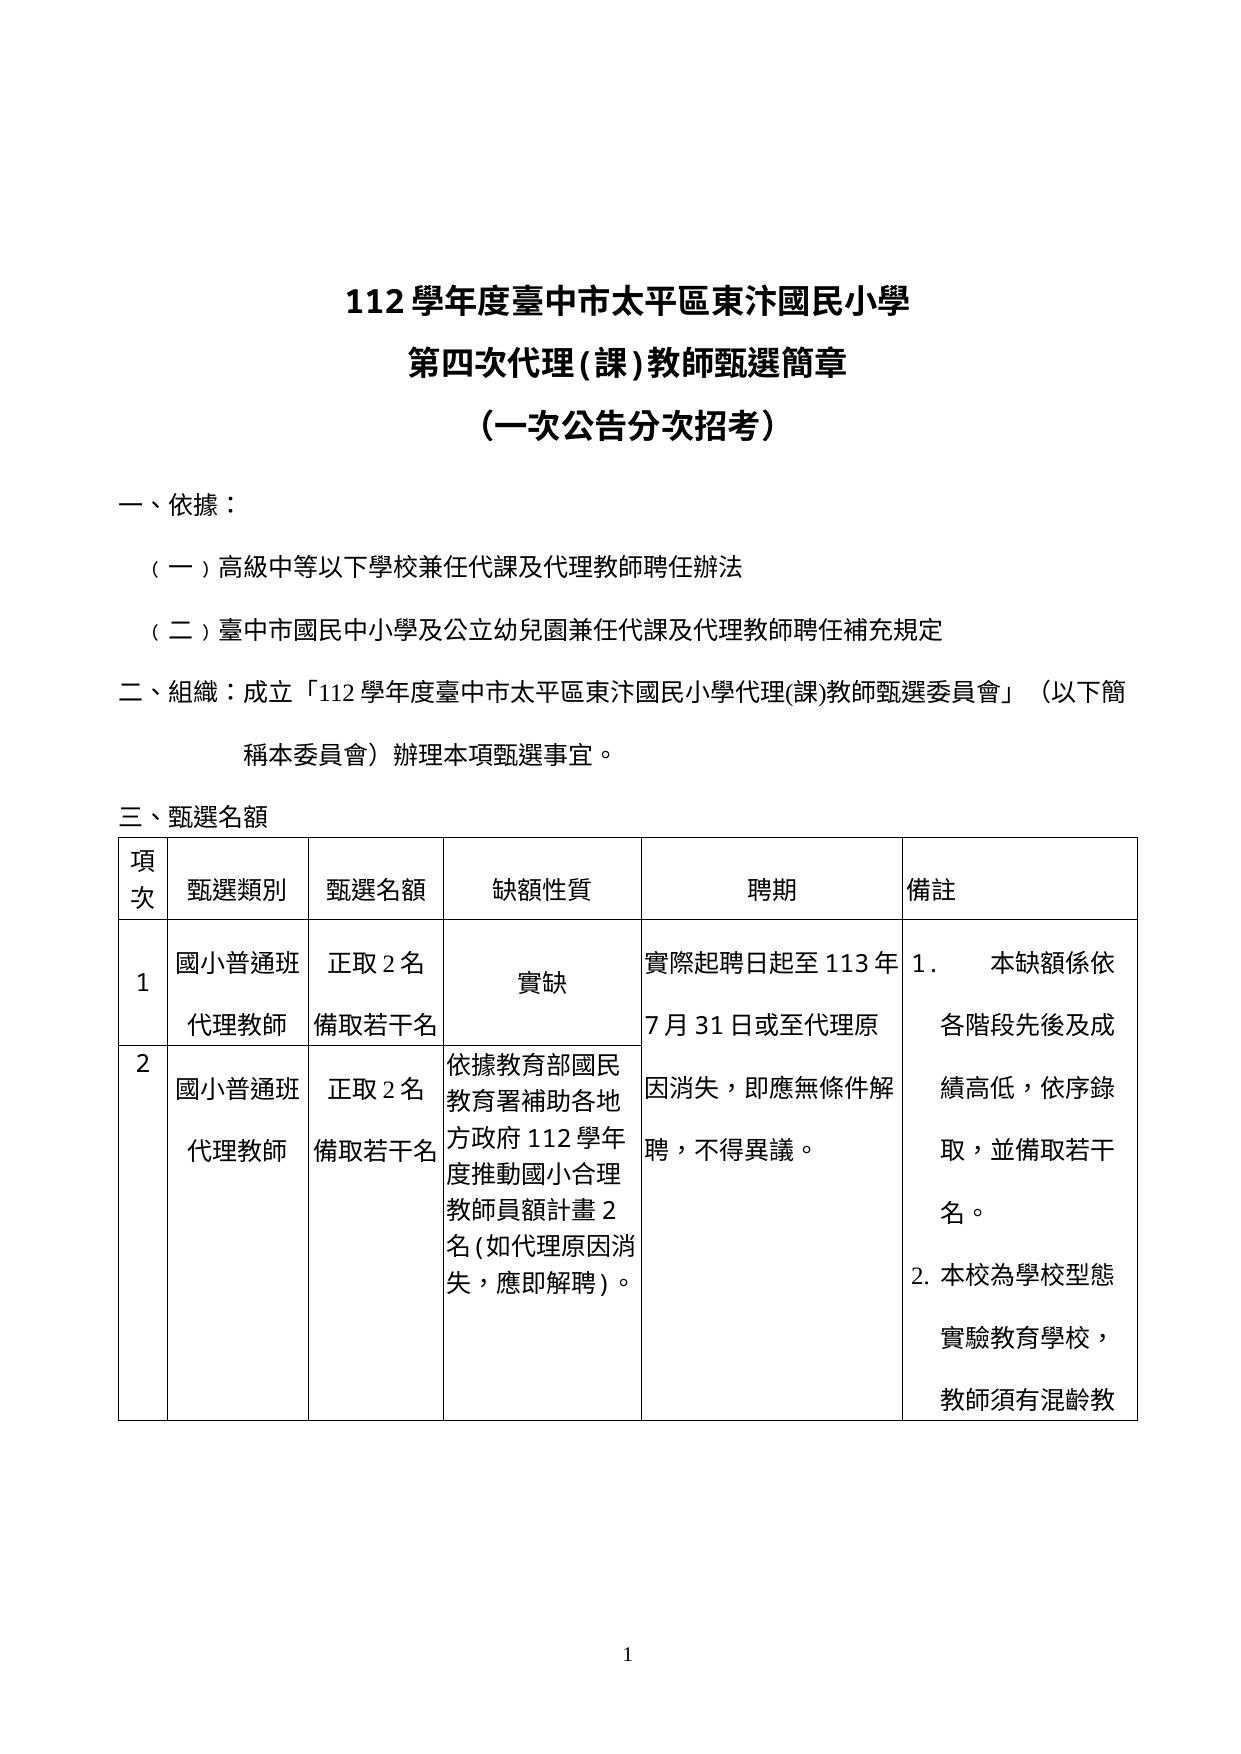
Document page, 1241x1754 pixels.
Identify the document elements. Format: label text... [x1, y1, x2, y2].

table_cell 正取2名 備取若干名 [309, 1046, 443, 1419]
table_cell 實缺 [444, 920, 641, 1044]
text 二、組織：成立「112學年度臺中市太平區東汴國民小學代理(課)教師甄選委員會」（以下簡稱本委員會）辦理本項甄選事宜。 [118, 649, 1137, 774]
table_cell 2 [119, 1046, 167, 1419]
table_header 缺額性質 [444, 838, 641, 918]
table_cell 1 [119, 920, 167, 1044]
table_header 備註 [903, 838, 1137, 918]
text 一、依據： [118, 462, 1137, 524]
text 第四次代理(課)教師甄選簡章 [118, 319, 1137, 382]
text 112學年度臺中市太平區東汴國民小學 [118, 257, 1137, 319]
text 三、甄選名額 [118, 774, 1137, 837]
table_cell 實際起聘日起至113年7月31日或至代理原因消失，即應無條件解聘，不得異議。 [642, 920, 902, 1419]
text ﹙二﹚臺中市國民中小學及公立幼兒園兼任代課及代理教師聘任補充規定 [143, 587, 1137, 649]
text （一次公告分次招考） [118, 382, 1137, 444]
table_cell 國小普通班 代理教師 [168, 1046, 308, 1419]
table_cell 依據教育部國民教育署補助各地方政府112學年度推動國小合理教師員額計畫2名(如代理原因消失，應即解聘)。 [444, 1046, 641, 1419]
table_cell 正取2名 備取若干名 [309, 920, 443, 1044]
table_header 項次 [119, 838, 167, 918]
text ﹙一﹚高級中等以下學校兼任代課及代理教師聘任辦法 [143, 524, 1137, 587]
table_header 甄選類別 [168, 838, 308, 918]
table_cell 本缺額係依各階段先後及成績高低，依序錄取，並備取若干名。 本校為學校型態實驗教育學校，教師須有混齡教學及主題課程設計能力。 [903, 920, 1137, 1419]
table_header 聘期 [642, 838, 902, 918]
table_header 甄選名額 [309, 838, 443, 918]
table_cell 國小普通班 代理教師 [168, 920, 308, 1044]
